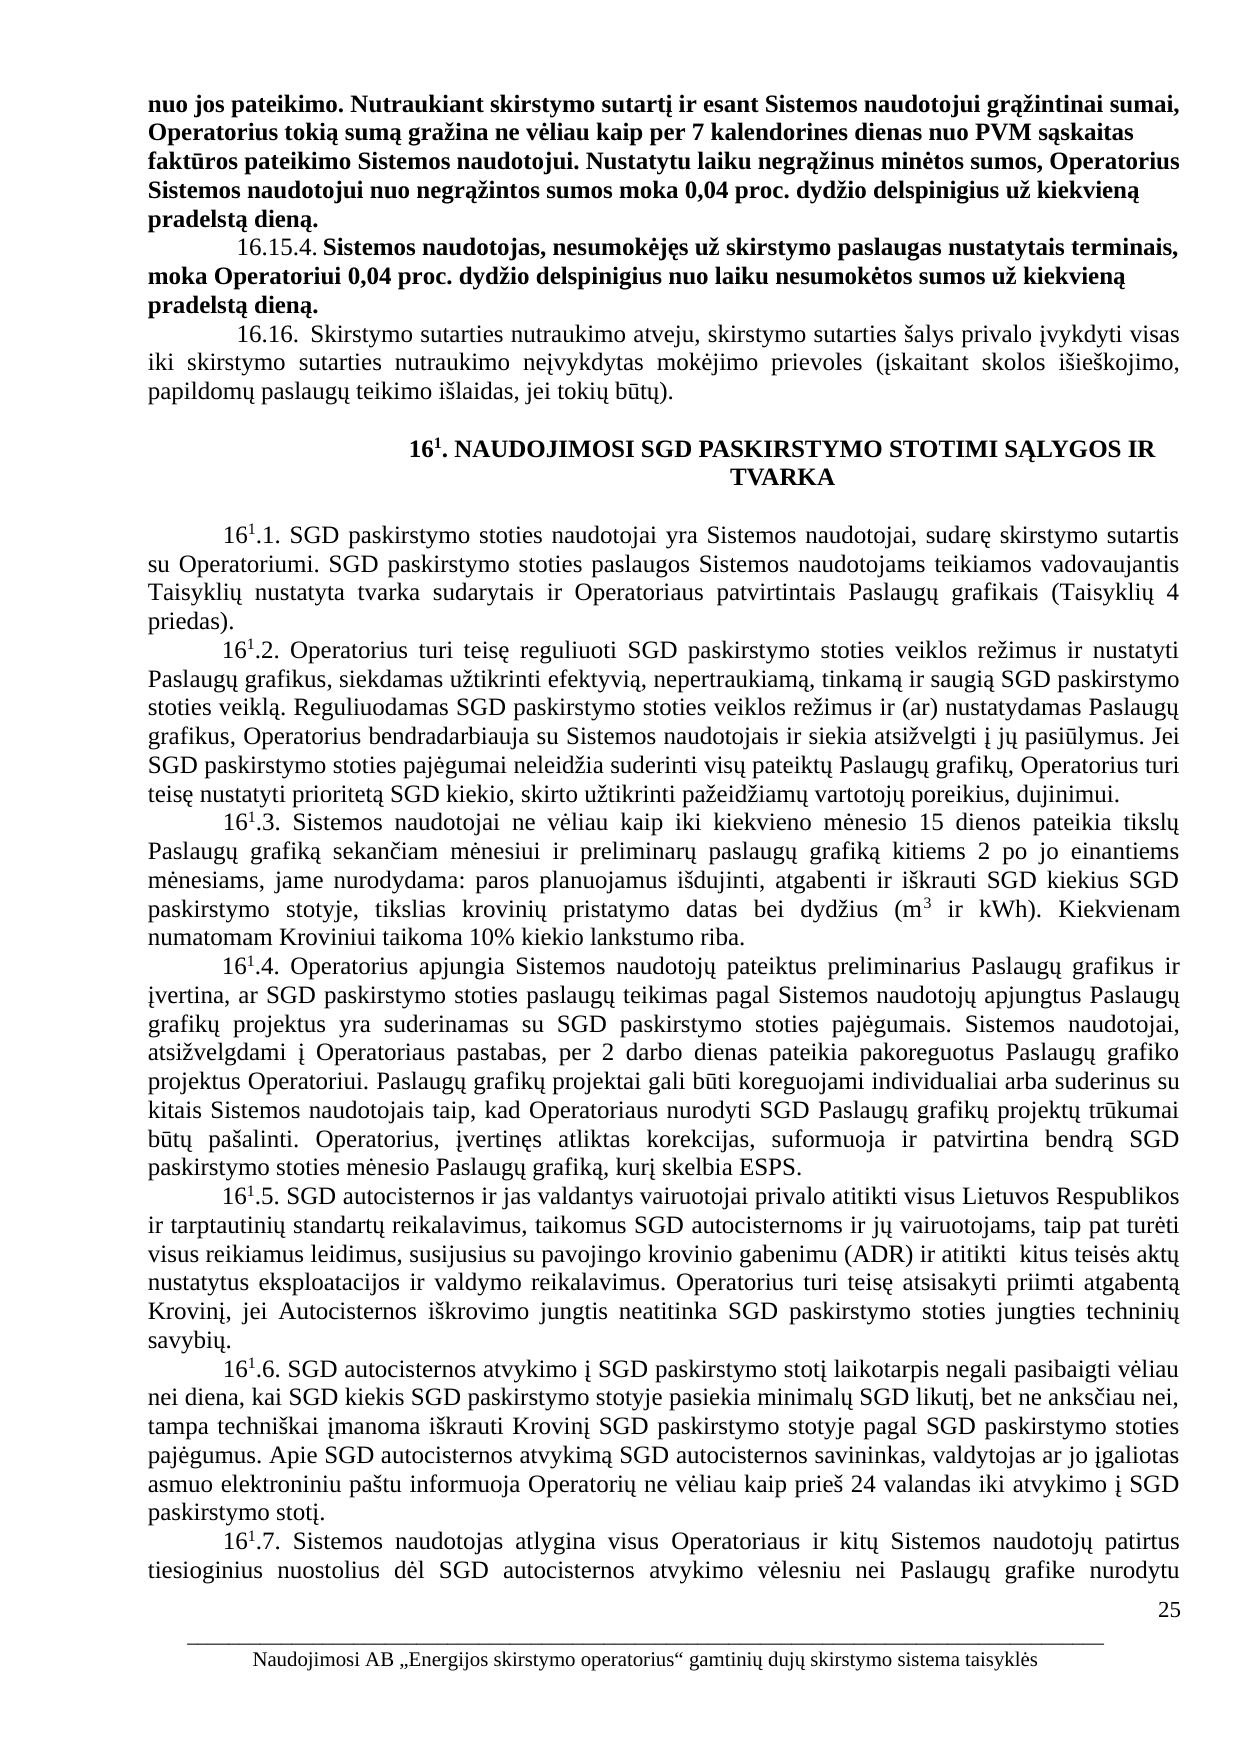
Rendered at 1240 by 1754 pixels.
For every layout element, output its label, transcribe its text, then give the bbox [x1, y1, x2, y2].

text 161.4. Operatorius apjungia Sistemos naudotojų pateiktus preliminarius Paslaugų grafikus ir įvertina, ar SGD paskirstymo stoties paslaugų teikimas pagal Sistemos naudotojų apjungtus Paslaugų grafikų projektus yra suderinamas su SGD paskirstymo stoties pajėgumais. Sistemos naudotojai, atsižvelgdami į Operatoriaus pastabas, per 2 darbo dienas pateikia pakoreguotus Paslaugų grafiko projektus Operatoriui. Paslaugų grafikų projektai gali būti koreguojami individualiai arba suderinus su kitais Sistemos naudotojais taip, kad Operatoriaus nurodyti SGD Paslaugų grafikų projektų trūkumai būtų pašalinti. Operatorius, įvertinęs atliktas korekcijas, suformuoja ir patvirtina bendrą SGD paskirstymo stoties mėnesio Paslaugų grafiką, kurį skelbia ESPS. [148, 951, 1181, 1181]
text nuo jos pateikimo. Nutraukiant skirstymo sutartį ir esant Sistemos naudotojui grąžintinai sumai, Operatorius tokią sumą gražina ne vėliau kaip per 7 kalendorines dienas nuo PVM sąskaitas faktūros pateikimo Sistemos naudotojui. Nustatytu laiku negrąžinus minėtos sumos, Operatorius Sistemos naudotojui nuo negrąžintos sumos moka 0,04 proc. dydžio delspinigius už kiekvieną pradelstą dieną. [148, 89, 1181, 232]
text 16.16. Skirstymo sutarties nutraukimo atveju, skirstymo sutarties šalys privalo įvykdyti visas iki skirstymo sutarties nutraukimo neįvykdytas mokėjimo prievoles (įskaitant skolos išieškojimo, papildomų paslaugų teikimo išlaidas, jei tokių būtų). [148, 319, 1181, 405]
text 161.6. SGD autocisternos atvykimo į SGD paskirstymo stotį laikotarpis negali pasibaigti vėliau nei diena, kai SGD kiekis SGD paskirstymo stotyje pasiekia minimalų SGD likutį, bet ne anksčiau nei, tampa techniškai įmanoma iškrauti Krovinį SGD paskirstymo stotyje pagal SGD paskirstymo stoties pajėgumus. Apie SGD autocisternos atvykimą SGD autocisternos savininkas, valdytojas ar jo įgaliotas asmuo elektroniniu paštu informuoja Operatorių ne vėliau kaip prieš 24 valandas iki atvykimo į SGD paskirstymo stotį. [148, 1354, 1181, 1526]
text 161.5. SGD autocisternos ir jas valdantys vairuotojai privalo atitikti visus Lietuvos Respublikos ir tarptautinių standartų reikalavimus, taikomus SGD autocisternoms ir jų vairuotojams, taip pat turėti visus reikiamus leidimus, susijusius su pavojingo krovinio gabenimu (ADR) ir atitikti kitus teisės aktų nustatytus eksploatacijos ir valdymo reikalavimus. Operatorius turi teisę atsisakyti priimti atgabentą Krovinį, jei Autocisternos iškrovimo jungtis neatitinka SGD paskirstymo stoties jungties techninių savybių. [148, 1181, 1181, 1354]
text 161. NAUDOJIMOSI SGD PASKIRSTYMO STOTIMI SĄLYGOS IR TVARKA [384, 434, 1181, 491]
text 161.7. Sistemos naudotojas atlygina visus Operatoriaus ir kitų Sistemos naudotojų patirtus tiesioginius nuostolius dėl SGD autocisternos atvykimo vėlesniu nei Paslaugų grafike nurodytu [148, 1526, 1181, 1584]
text 161.1. SGD paskirstymo stoties naudotojai yra Sistemos naudotojai, sudarę skirstymo sutartis su Operatoriumi. SGD paskirstymo stoties paslaugos Sistemos naudotojams teikiamos vadovaujantis Taisyklių nustatyta tvarka sudarytais ir Operatoriaus patvirtintais Paslaugų grafikais (Taisyklių 4 priedas). [148, 520, 1181, 635]
text 161.2. Operatorius turi teisę reguliuoti SGD paskirstymo stoties veiklos režimus ir nustatyti Paslaugų grafikus, siekdamas užtikrinti efektyvią, nepertraukiamą, tinkamą ir saugią SGD paskirstymo stoties veiklą. Reguliuodamas SGD paskirstymo stoties veiklos režimus ir (ar) nustatydamas Paslaugų grafikus, Operatorius bendradarbiauja su Sistemos naudotojais ir siekia atsižvelgti į jų pasiūlymus. Jei SGD paskirstymo stoties pajėgumai neleidžia suderinti visų pateiktų Paslaugų grafikų, Operatorius turi teisę nustatyti prioritetą SGD kiekio, skirto užtikrinti pažeidžiamų vartotojų poreikius, dujinimui. [148, 635, 1181, 807]
text 161.3. Sistemos naudotojai ne vėliau kaip iki kiekvieno mėnesio 15 dienos pateikia tikslų Paslaugų grafiką sekančiam mėnesiui ir preliminarų paslaugų grafiką kitiems 2 po jo einantiems mėnesiams, jame nurodydama: paros planuojamus išdujinti, atgabenti ir iškrauti SGD kiekius SGD paskirstymo stotyje, tikslias krovinių pristatymo datas bei dydžius (m3 ir kWh). Kiekvienam numatomam Kroviniui taikoma 10% kiekio lankstumo riba. [148, 807, 1181, 951]
text 16.15.4. Sistemos naudotojas, nesumokėjęs už skirstymo paslaugas nustatytais terminais, moka Operatoriui 0,04 proc. dydžio delspinigius nuo laiku nesumokėtos sumos už kiekvieną pradelstą dieną. [148, 232, 1181, 319]
